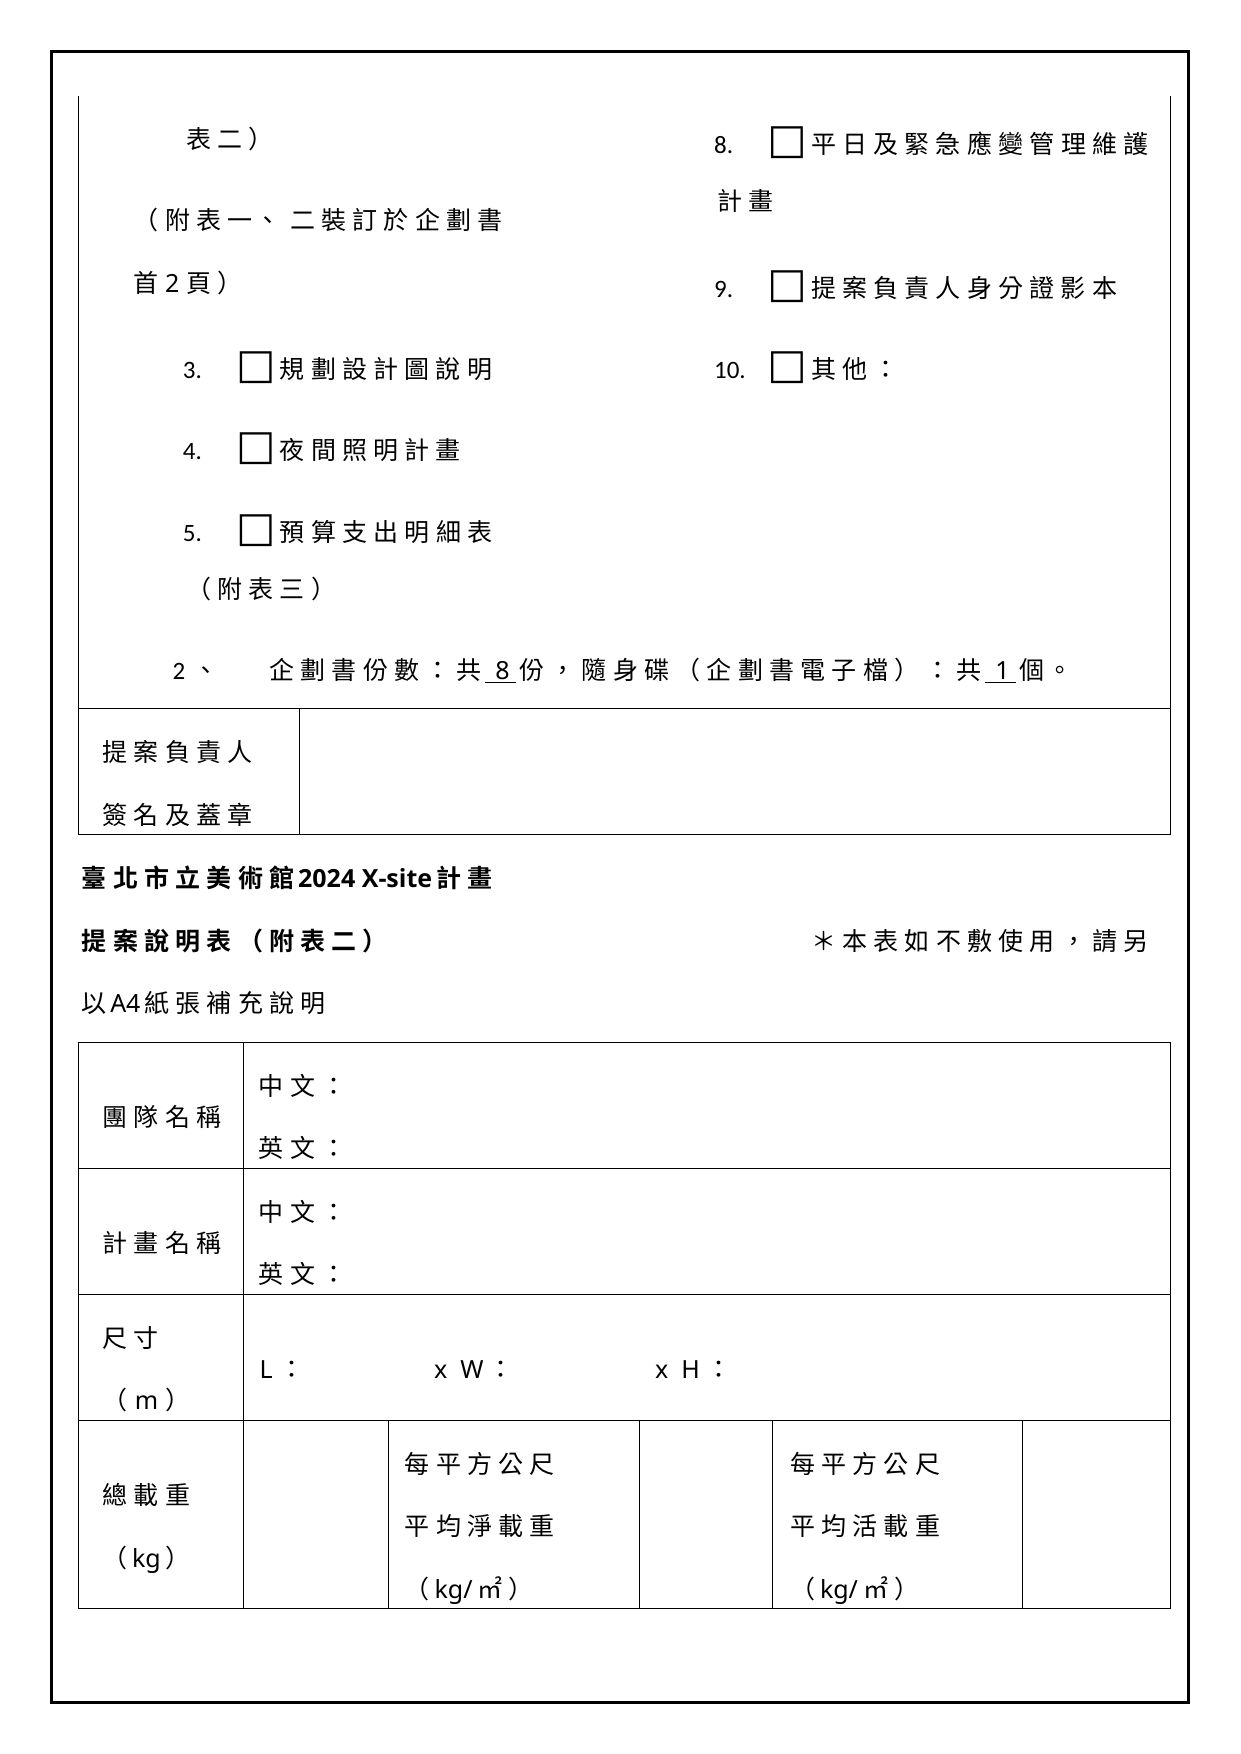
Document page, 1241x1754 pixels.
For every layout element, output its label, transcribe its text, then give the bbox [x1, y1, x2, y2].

table_cell [244, 1421, 388, 1608]
table_cell [640, 1421, 772, 1608]
table_cell 計畫名稱 [79, 1169, 243, 1294]
text 臺北市立美術館2024 X-site計畫 [78, 835, 1162, 898]
table_cell □團隊成員名單（附表四） □工作流程及進度規劃表 □平日及緊急應變管理維護計畫 □提案負責人身分證影本 □其他： [521, 96, 1170, 627]
table_cell 每平方公尺 平均活載重（kg/㎡） [773, 1421, 1022, 1608]
table_cell L： x W： x H： [244, 1295, 1170, 1420]
table_cell 總載重（kg） [79, 1421, 243, 1608]
table_cell 每平方公尺 平均淨載重（kg/㎡） [389, 1421, 639, 1608]
table_cell 企劃書份數：共 8 份，隨身碟（企劃書電子檔）：共 1 個。 [79, 627, 1170, 708]
table_cell [1023, 1421, 1170, 1608]
table_cell □基本資料表（附表一） □提案說明表（附表二） （附表一、二裝訂於企劃書首2頁） □規劃設計圖說明 □夜間照明計畫 □預算支出明細表（附表三） [79, 96, 521, 627]
text 提案說明表（附表二） ＊本表如不敷使用，請另以A4紙張補充說明 [78, 898, 1162, 1023]
table_cell 中文： 英文： [244, 1169, 1170, 1294]
table_header 團隊名稱 [79, 1043, 243, 1168]
table_cell [300, 709, 1170, 834]
table_cell 尺寸（m） [79, 1295, 243, 1420]
table_cell 提案負責人 簽名及蓋章 [79, 709, 299, 834]
table_header 中文： 英文： [244, 1043, 1170, 1168]
